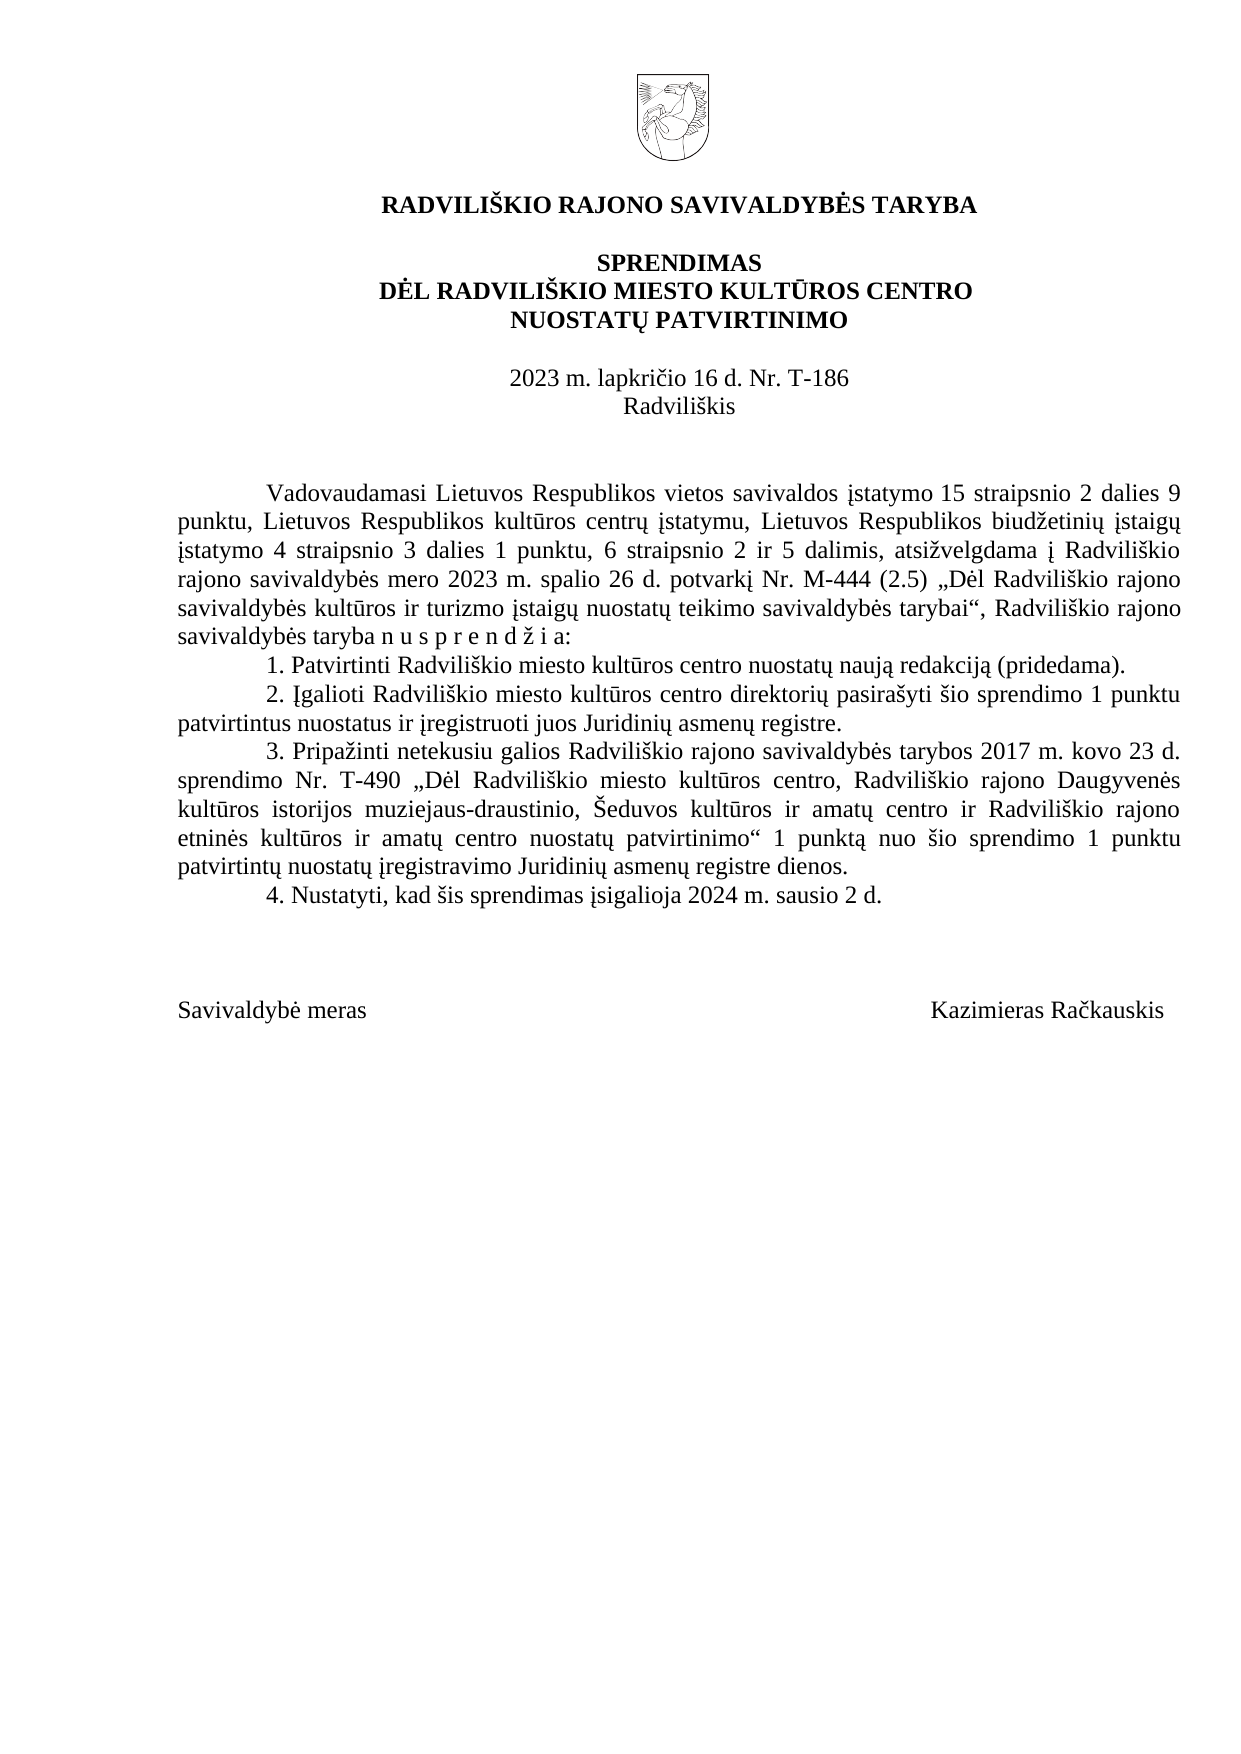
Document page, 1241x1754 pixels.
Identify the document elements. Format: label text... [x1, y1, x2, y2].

text 3. Pripažinti netekusiu galios Radviliškio rajono savivaldybės tarybos 2017 m. kovo 23 d. sprendimo Nr. T-490 „Dėl Radviliškio miesto kultūros centro, Radviliškio rajono Daugyvenės kultūros istorijos muziejaus-draustinio, Šeduvos kultūros ir amatų centro ir Radviliškio rajono etninės kultūros ir amatų centro nuostatų patvirtinimo“ 1 punktą nuo šio sprendimo 1 punktu patvirtintų nuostatų įregistravimo Juridinių asmenų registre dienos. [177, 736, 1181, 880]
text Vadovaudamasi Lietuvos Respublikos vietos savivaldos įstatymo 15 straipsnio 2 dalies 9 punktu, Lietuvos Respublikos kultūros centrų įstatymu, Lietuvos Respublikos biudžetinių įstaigų įstatymo 4 straipsnio 3 dalies 1 punktu, 6 straipsnio 2 ir 5 dalimis, atsižvelgdama į Radviliškio rajono savivaldybės mero 2023 m. spalio 26 d. potvarkį Nr. M-444 (2.5) „Dėl Radviliškio rajono savivaldybės kultūros ir turizmo įstaigų nuostatų teikimo savivaldybės tarybai“, Radviliškio rajono savivaldybės taryba n u s p r e n d ž i a: [177, 478, 1181, 650]
text NUOSTATŲ PATVIRTINIMO [177, 305, 1181, 334]
text Radviliškis [177, 391, 1181, 420]
text 1. Patvirtinti Radviliškio miesto kultūros centro nuostatų naują redakciją (pridedama). [177, 650, 1181, 679]
text DĖL RADVILIŠKIO MIESTO KULTŪROS CENTRO [177, 276, 1181, 305]
text SPRENDIMAS [177, 248, 1181, 276]
text 2023 m. lapkričio 16 d. Nr. T-186 [177, 363, 1181, 391]
text RADVILIŠKIO RAJONO SAVIVALDYBĖS TARYBA [177, 190, 1181, 219]
text 2. Įgalioti Radviliškio miesto kultūros centro direktorių pasirašyti šio sprendimo 1 punktu patvirtintus nuostatus ir įregistruoti juos Juridinių asmenų registre. [177, 679, 1181, 736]
text Savivaldybė meras Kazimieras Račkauskis [177, 995, 1181, 1024]
text 4. Nustatyti, kad šis sprendimas įsigalioja 2024 m. sausio 2 d. [177, 880, 1181, 909]
